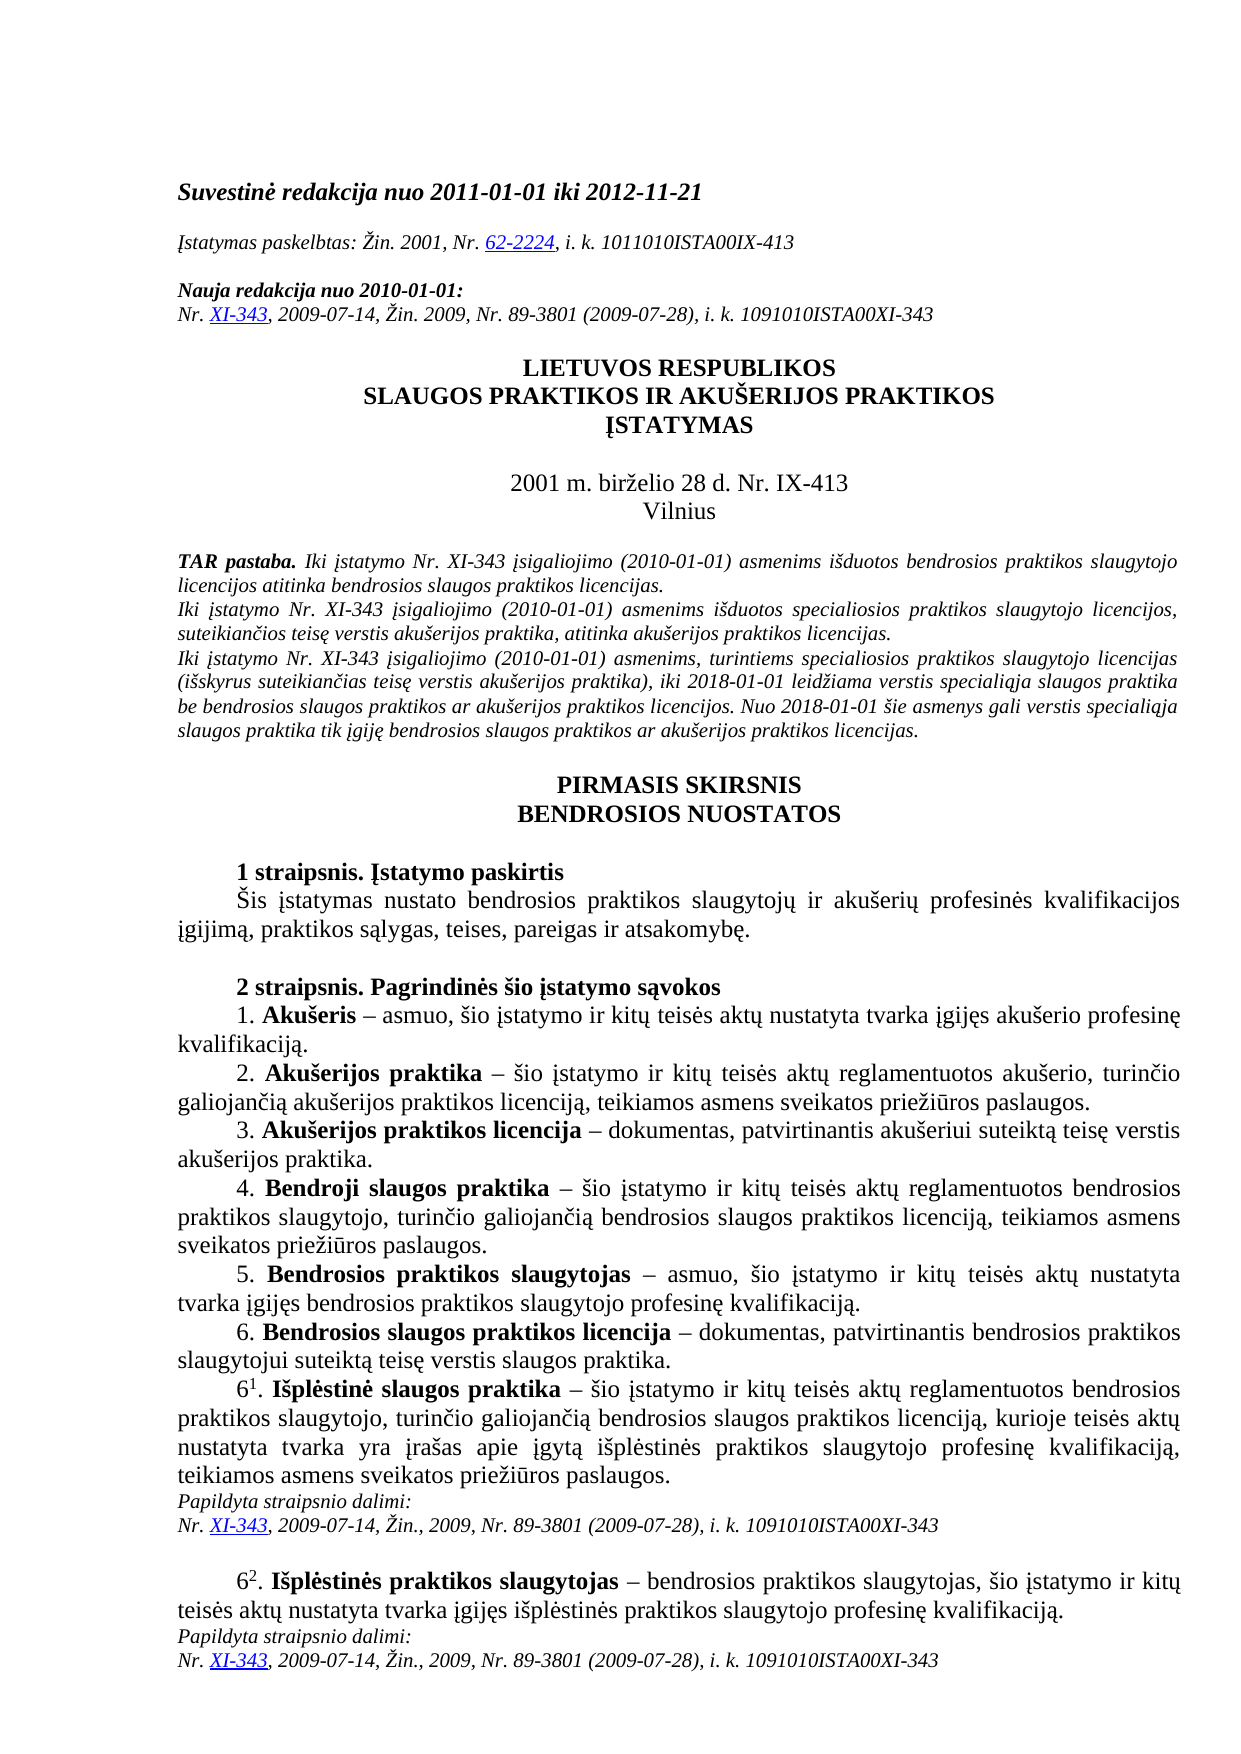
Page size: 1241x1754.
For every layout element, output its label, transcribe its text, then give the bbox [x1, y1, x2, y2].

text Suvestinė redakcija nuo 2011-01-01 iki 2012-11-21 [177, 177, 1181, 206]
text Nauja redakcija nuo 2010-01-01: [177, 278, 1181, 302]
text 6. Bendrosios slaugos praktikos licencija – dokumentas, patvirtinantis bendrosios praktikos slaugytojui suteiktą teisę verstis slaugos praktika. [177, 1317, 1181, 1374]
text Nr. XI-343, 2009-07-14, Žin., 2009, Nr. 89-3801 (2009-07-28), i. k. 1091010ISTA00XI-343 [177, 1648, 1181, 1672]
text 2 straipsnis. Pagrindinės šio įstatymo sąvokos [177, 972, 1181, 1000]
text Papildyta straipsnio dalimi: [177, 1623, 1181, 1648]
text 3. Akušerijos praktikos licencija – dokumentas, patvirtinantis akušeriui suteiktą teisę verstis akušerijos praktika. [177, 1115, 1181, 1173]
text Šis įstatymas nustato bendrosios praktikos slaugytojų ir akušerių profesinės kvalifikacijos įgijimą, praktikos sąlygas, teises, pareigas ir atsakomybę. [177, 885, 1181, 943]
text Iki įstatymo Nr. XI-343 įsigaliojimo (2010-01-01) asmenims, turintiems specialiosios praktikos slaugytojo licencijas (išskyrus suteikiančias teisę verstis akušerijos praktika), iki 2018-01-01 leidžiama verstis specialiąja slaugos praktika be bendrosios slaugos praktikos ar akušerijos praktikos licencijos. Nuo 2018-01-01 šie asmenys gali verstis specialiąja slaugos praktika tik įgiję bendrosios slaugos praktikos ar akušerijos praktikos licencijas. [177, 645, 1181, 742]
text Nr. XI-343, 2009-07-14, Žin. 2009, Nr. 89-3801 (2009-07-28), i. k. 1091010ISTA00XI-343 [177, 302, 1181, 326]
text Įstatymas paskelbtas: Žin. 2001, Nr. 62-2224, i. k. 1011010ISTA00IX-413 [177, 230, 1181, 254]
text 2. Akušerijos praktika – šio įstatymo ir kitų teisės aktų reglamentuotos akušerio, turinčio galiojančią akušerijos praktikos licenciją, teikiamos asmens sveikatos priežiūros paslaugos. [177, 1058, 1181, 1115]
text Papildyta straipsnio dalimi: [177, 1489, 1181, 1513]
text BENDROSIOS NUOSTATOS [177, 799, 1181, 828]
text LIETUVOS RESPUBLIKOS SLAUGOS PRAKTIKOS IR AKUŠERIJOS PRAKTIKOS ĮSTATYMAS [177, 353, 1181, 468]
text Iki įstatymo Nr. XI-343 įsigaliojimo (2010-01-01) asmenims išduotos specialiosios praktikos slaugytojo licencijos, suteikiančios teisę verstis akušerijos praktika, atitinka akušerijos praktikos licencijas. [177, 597, 1181, 645]
text 2001 m. birželio 28 d. Nr. IX-413 [177, 468, 1181, 496]
text 61. Išplėstinė slaugos praktika – šio įstatymo ir kitų teisės aktų reglamentuotos bendrosios praktikos slaugytojo, turinčio galiojančią bendrosios slaugos praktikos licenciją, kurioje teisės aktų nustatyta tvarka yra įrašas apie įgytą išplėstinės praktikos slaugytojo profesinę kvalifikaciją, teikiamos asmens sveikatos priežiūros paslaugos. [177, 1374, 1181, 1489]
text 62. Išplėstinės praktikos slaugytojas – bendrosios praktikos slaugytojas, šio įstatymo ir kitų teisės aktų nustatyta tvarka įgijęs išplėstinės praktikos slaugytojo profesinę kvalifikaciją. [177, 1566, 1181, 1623]
text 1. Akušeris – asmuo, šio įstatymo ir kitų teisės aktų nustatyta tvarka įgijęs akušerio profesinę kvalifikaciją. [177, 1000, 1181, 1058]
text 4. Bendroji slaugos praktika – šio įstatymo ir kitų teisės aktų reglamentuotos bendrosios praktikos slaugytojo, turinčio galiojančią bendrosios slaugos praktikos licenciją, teikiamos asmens sveikatos priežiūros paslaugos. [177, 1173, 1181, 1259]
text Vilnius [177, 496, 1181, 525]
text Nr. XI-343, 2009-07-14, Žin., 2009, Nr. 89-3801 (2009-07-28), i. k. 1091010ISTA00XI-343 [177, 1513, 1181, 1537]
text TAR pastaba. Iki įstatymo Nr. XI-343 įsigaliojimo (2010-01-01) asmenims išduotos bendrosios praktikos slaugytojo licencijos atitinka bendrosios slaugos praktikos licencijas. [177, 549, 1181, 597]
text 5. Bendrosios praktikos slaugytojas – asmuo, šio įstatymo ir kitų teisės aktų nustatyta tvarka įgijęs bendrosios praktikos slaugytojo profesinę kvalifikaciją. [177, 1259, 1181, 1317]
text 1 straipsnis. Įstatymo paskirtis [177, 857, 1181, 885]
text PIRMASIS SKIRSNIS [177, 770, 1181, 799]
